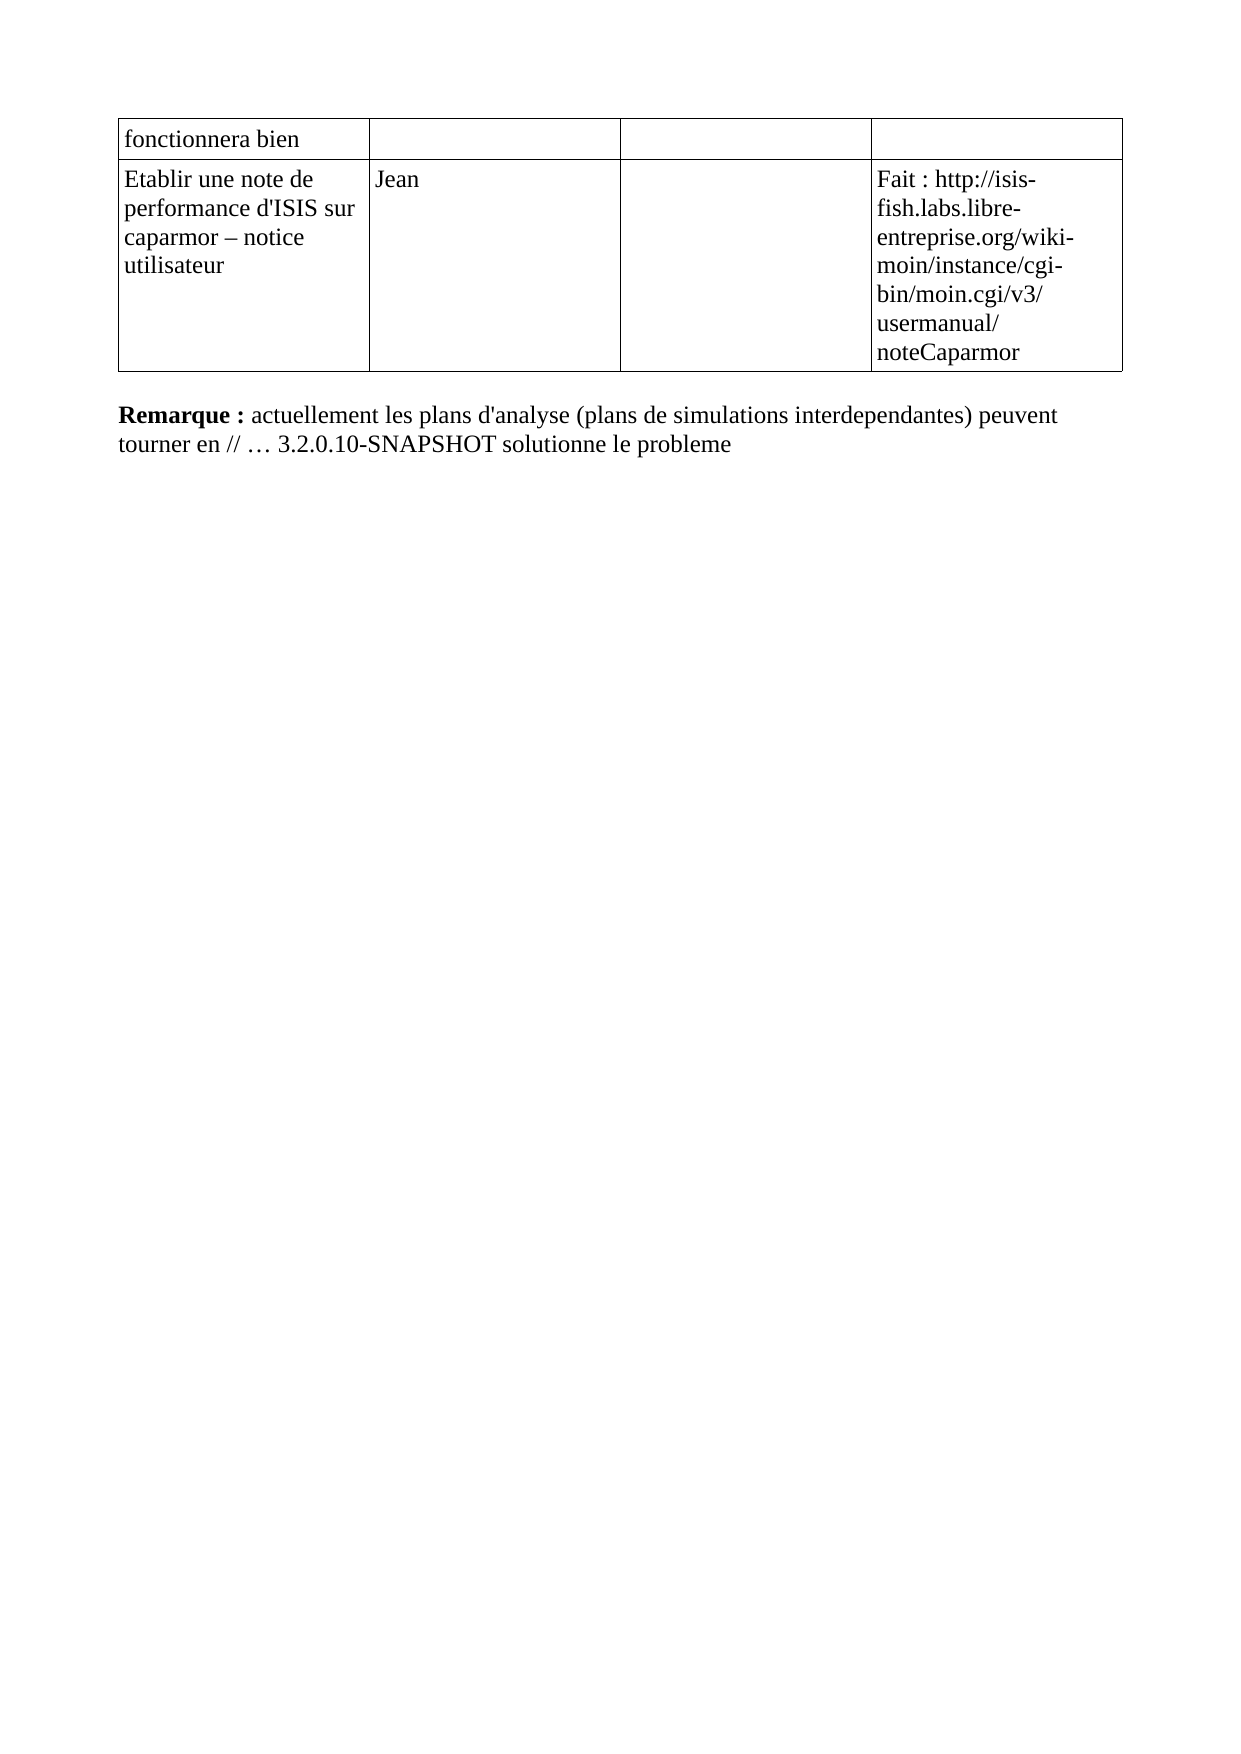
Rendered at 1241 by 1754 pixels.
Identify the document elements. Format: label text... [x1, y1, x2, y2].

table_cell Etablir une note de performance d'ISIS sur caparmor – notice utilisateur [119, 160, 369, 371]
table_cell Jean [370, 160, 620, 371]
table_cell Fait : http://isis-fish.labs.libre-entreprise.org/wiki-moin/instance/cgi-bin/moin.cgi/v3/usermanual/noteCaparmor [872, 160, 1122, 371]
table_cell [621, 119, 871, 158]
text Remarque : actuellement les plans d'analyse (plans de simulations interdependantes) peuvent tourner en // … 3.2.0.10-SNAPSHOT solutionne le probleme [118, 400, 1122, 458]
table_cell [370, 119, 620, 158]
table_cell [621, 160, 871, 371]
table_cell [872, 119, 1122, 158]
table_cell fonctionnera bien [119, 119, 369, 158]
